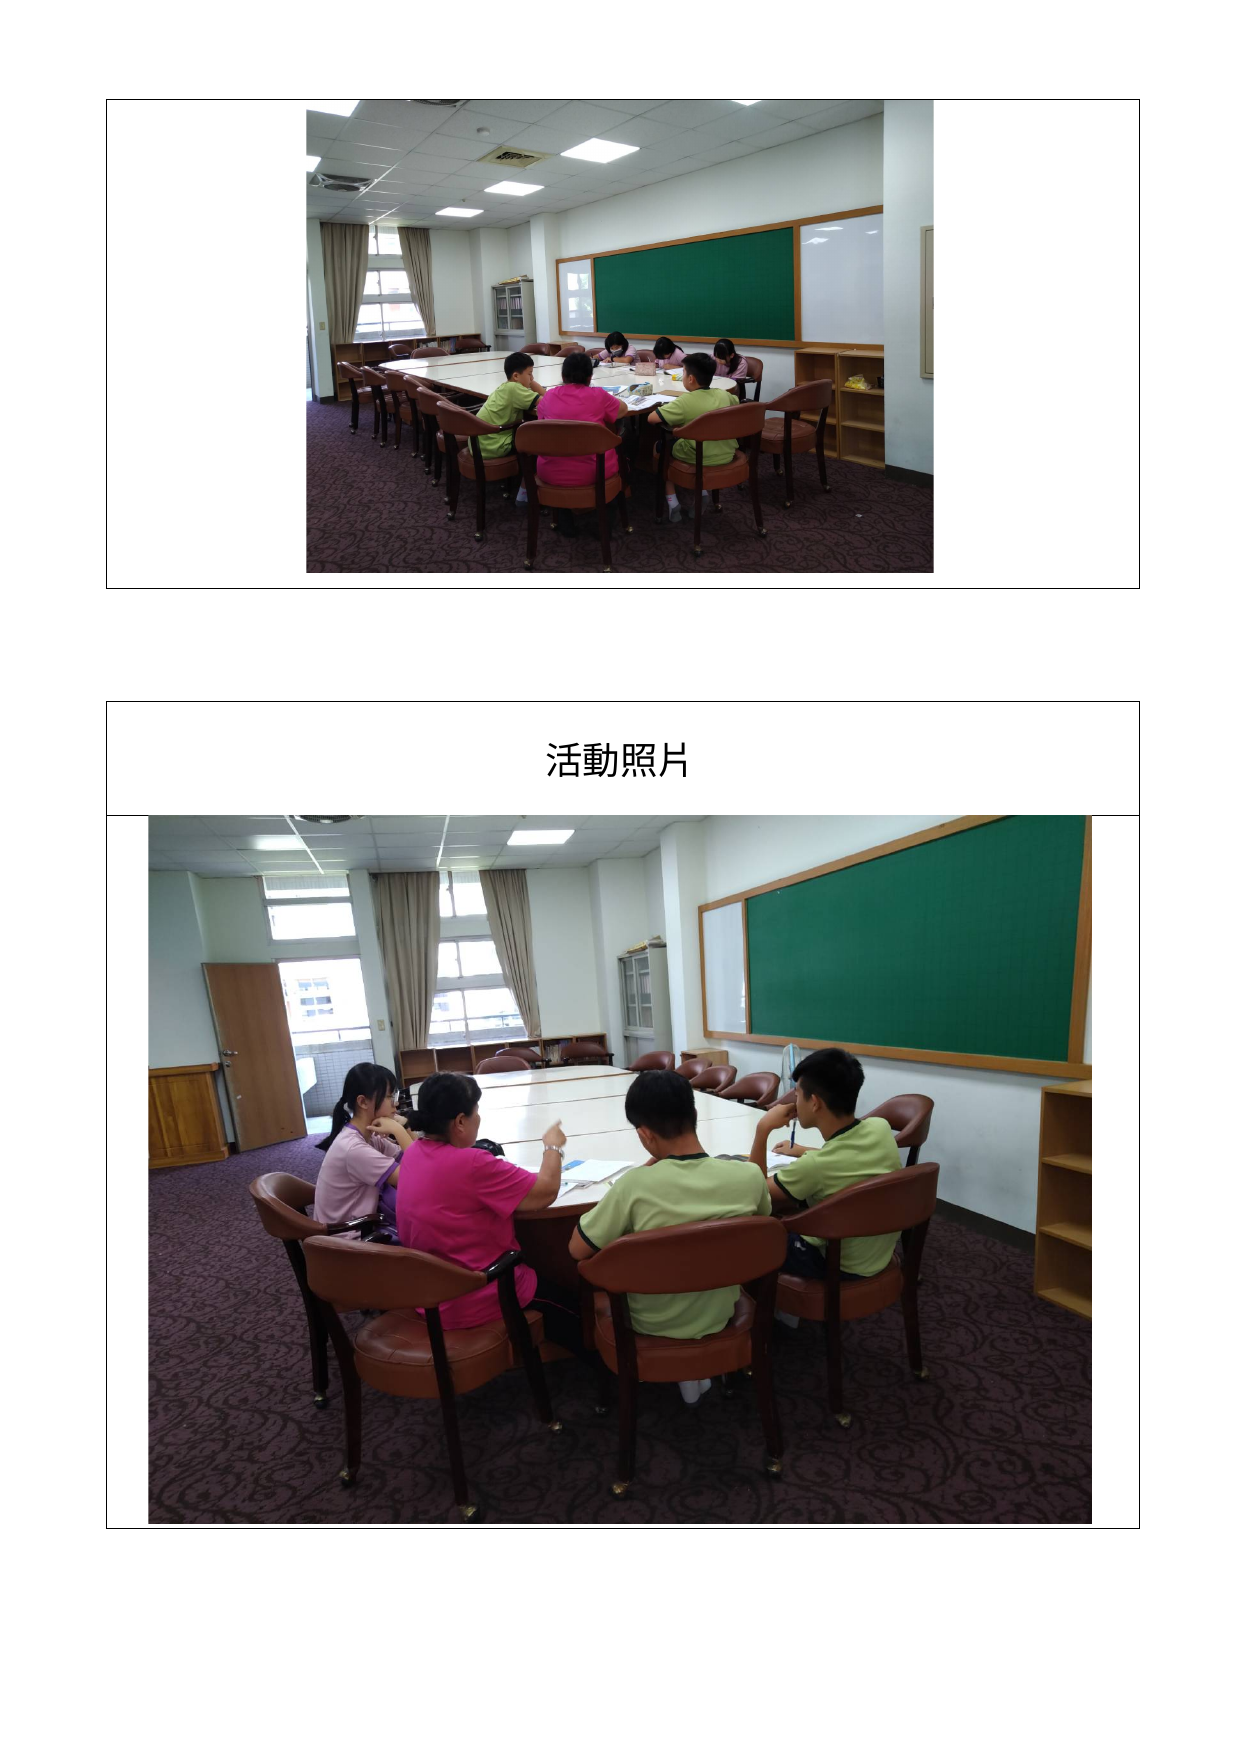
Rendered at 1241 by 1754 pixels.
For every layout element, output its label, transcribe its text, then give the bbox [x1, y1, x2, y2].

picture [306, 100, 934, 573]
table_cell [107, 100, 1139, 587]
table_header 活動照片 [107, 702, 1139, 814]
table_cell [107, 816, 1139, 1528]
picture [148, 815, 1092, 1524]
